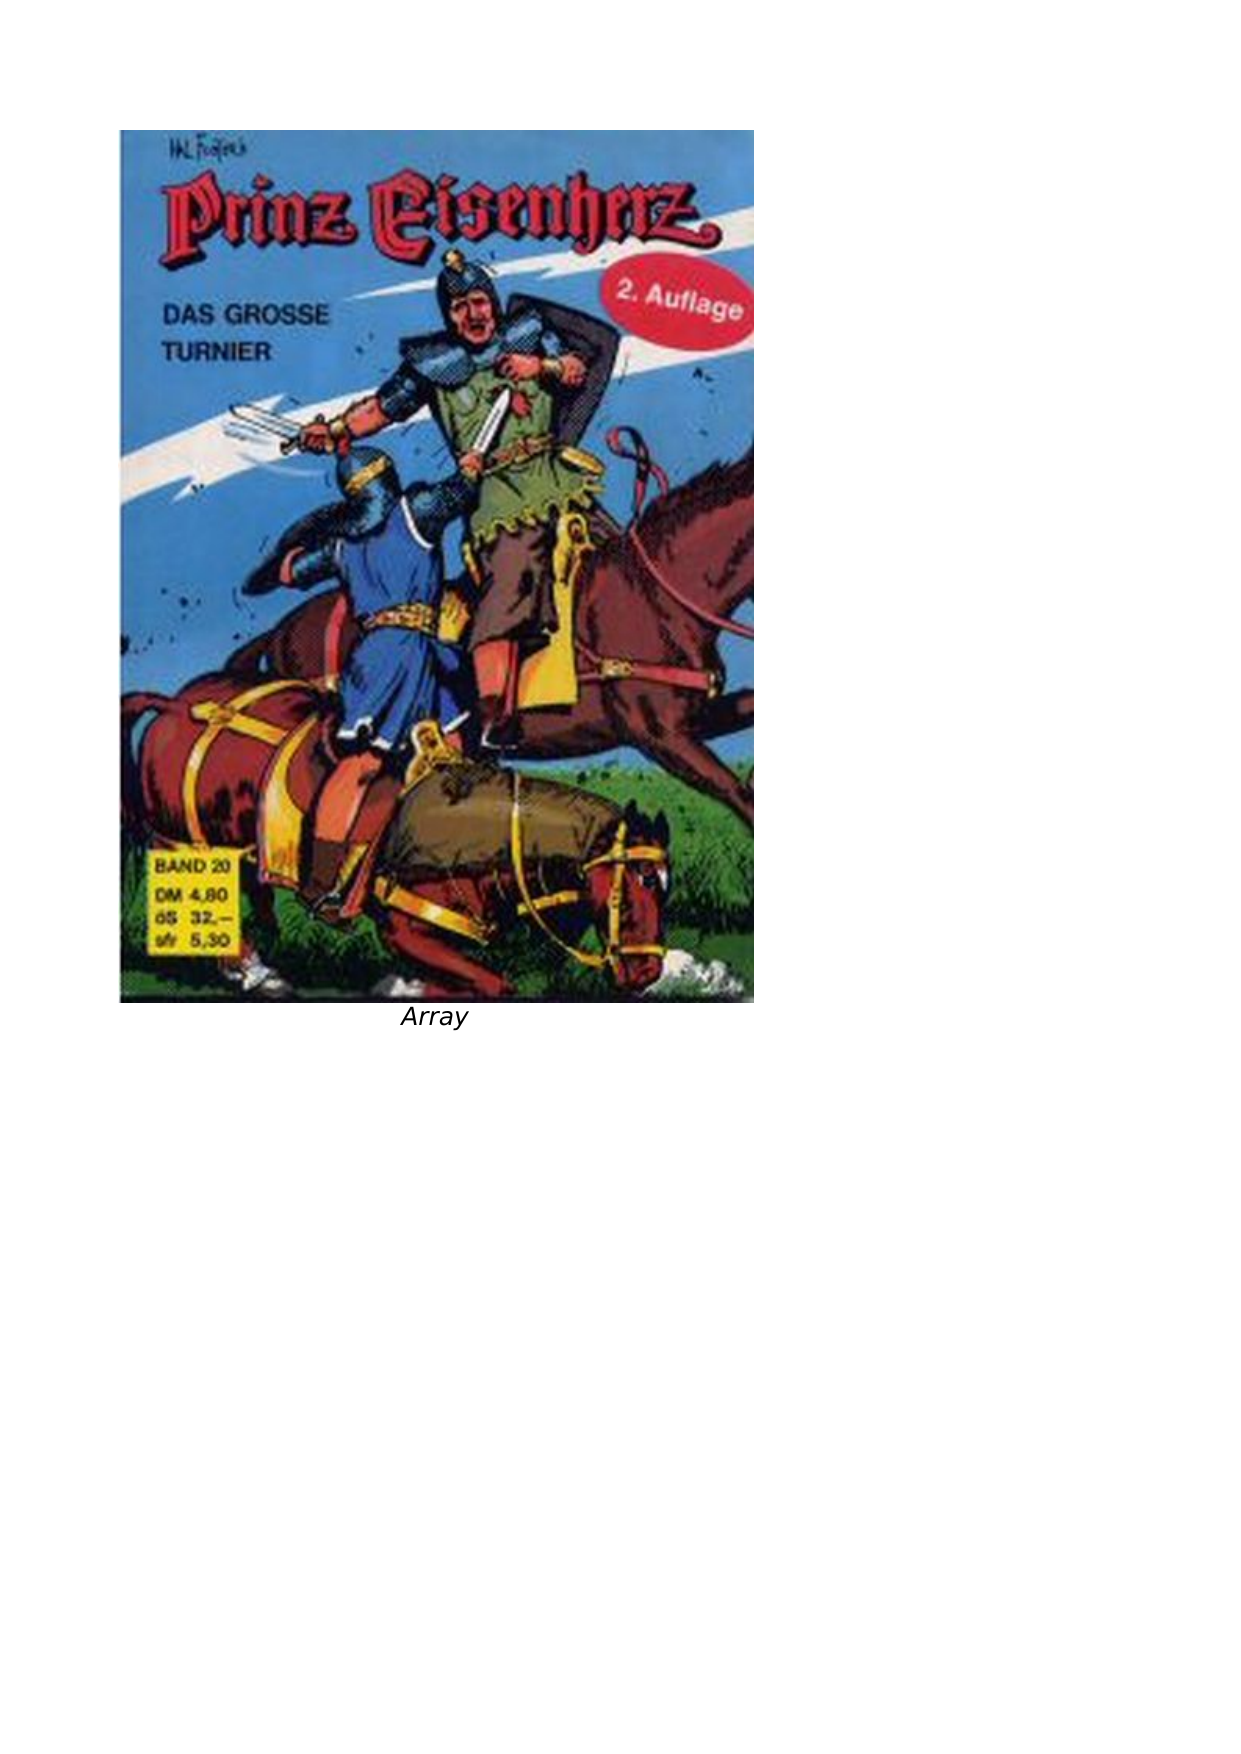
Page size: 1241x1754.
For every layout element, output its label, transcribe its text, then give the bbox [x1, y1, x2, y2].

text [118, 118, 1122, 1032]
picture [118, 130, 754, 1003]
text Array [118, 1003, 754, 1032]
